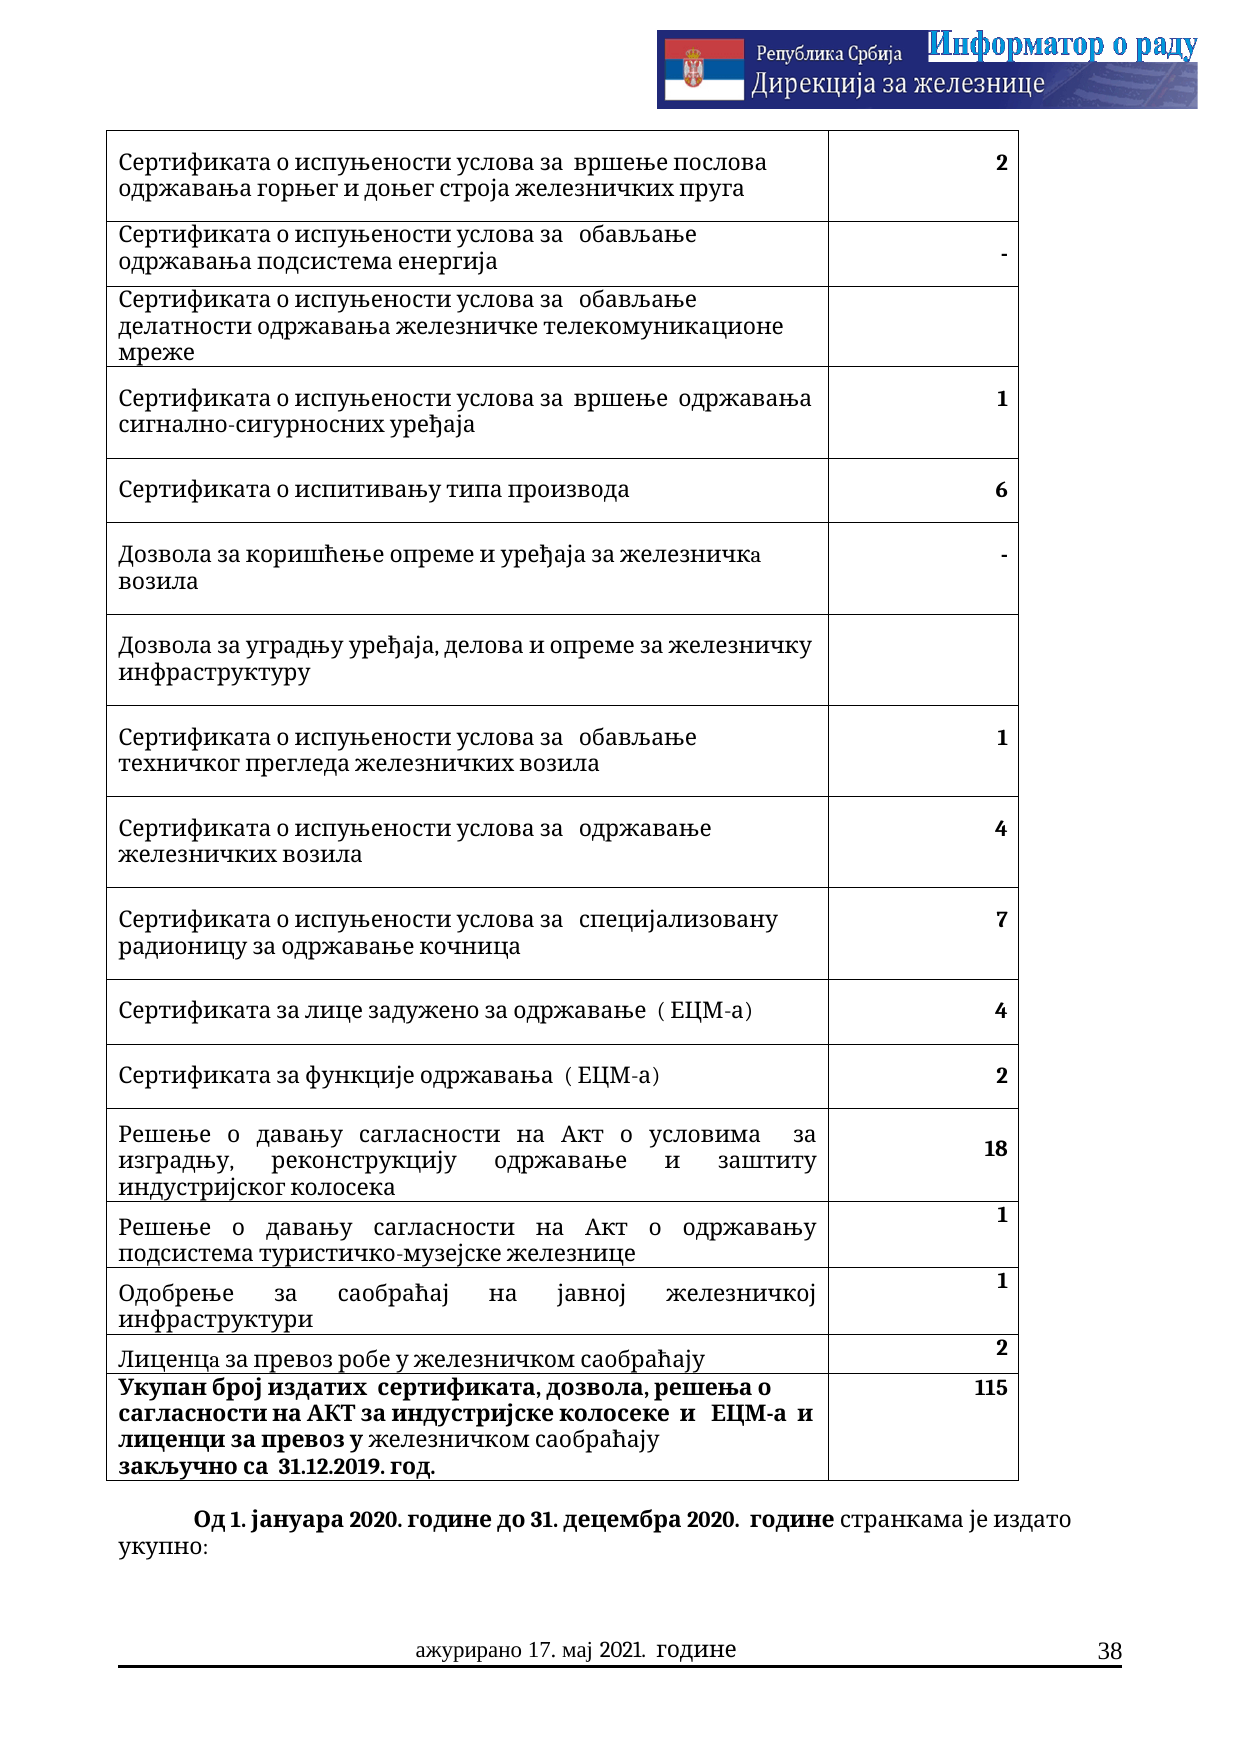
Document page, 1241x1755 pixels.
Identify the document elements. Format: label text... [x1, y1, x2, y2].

table_cell Сертификата о испуњености услова за одржавање железничких возила [107, 797, 828, 887]
table_cell Сертификата о испуњености услова за специјализовану радионицу за одржавање кочница [107, 888, 828, 978]
table_cell Сертификата о испуњености услова за обављање техничког прегледа железничких возила [107, 706, 828, 796]
table_cell Сертификата за функције одржавања ( ЕЦМ-а) [107, 1045, 828, 1108]
table_cell Дозвола за уградњу уређаја, делова и опреме за железничку инфраструктуру [107, 615, 828, 705]
table_cell - [829, 222, 1018, 286]
table_cell Сертификата за лице задужено за одржавање ( ЕЦМ-а) [107, 980, 828, 1043]
table_cell 2 [829, 1045, 1018, 1108]
table_cell 1 [829, 367, 1018, 457]
table_cell 7 [829, 888, 1018, 978]
table_cell 6 [829, 459, 1018, 522]
table_cell Сертификата о испитивању типа производа [107, 459, 828, 522]
table_cell 1 [829, 1202, 1018, 1267]
table_cell Сертификата о испуњености услова за обављање одржавања подсистема енергија [107, 222, 828, 286]
table_cell Одобрење за саобраћај на јавној железничкој инфраструктури [107, 1268, 828, 1333]
table_cell [829, 615, 1018, 705]
table_cell 18 [829, 1109, 1018, 1201]
table_cell Сертификата о испуњености услова за вршење послова одржавања горњег и доњег строја железничких пруга [107, 131, 828, 221]
table_cell 4 [829, 980, 1018, 1043]
table_cell Дозвола за коришћење опреме и уређаја за железничкa возила [107, 523, 828, 613]
table_cell Решење о давању сагласности на Акт о условима за изградњу, реконструкцију одржавање и заштиту индустријског колосека [107, 1109, 828, 1201]
table_cell Решење о давању сагласности на Акт о одржавању подсистема туристичко-музејске железнице [107, 1202, 828, 1267]
text Од 1. јануара 2020. године до 31. децембра 2020. године странкама је издато укупно: [118, 1507, 1122, 1560]
table_cell 1 [829, 1268, 1018, 1333]
table_cell Сертификата о испуњености услова за вршење одржавања сигнално-сигурносних уређаја [107, 367, 828, 457]
table_cell 115 [829, 1374, 1018, 1480]
table_cell - [829, 523, 1018, 613]
table_cell 4 [829, 797, 1018, 887]
table_cell [829, 287, 1018, 366]
table_cell 1 [829, 706, 1018, 796]
table_cell 2 [829, 1335, 1018, 1373]
table_cell Лиценцa за превоз робе у железничком саобраћају [107, 1335, 828, 1373]
table_cell 2 [829, 131, 1018, 221]
